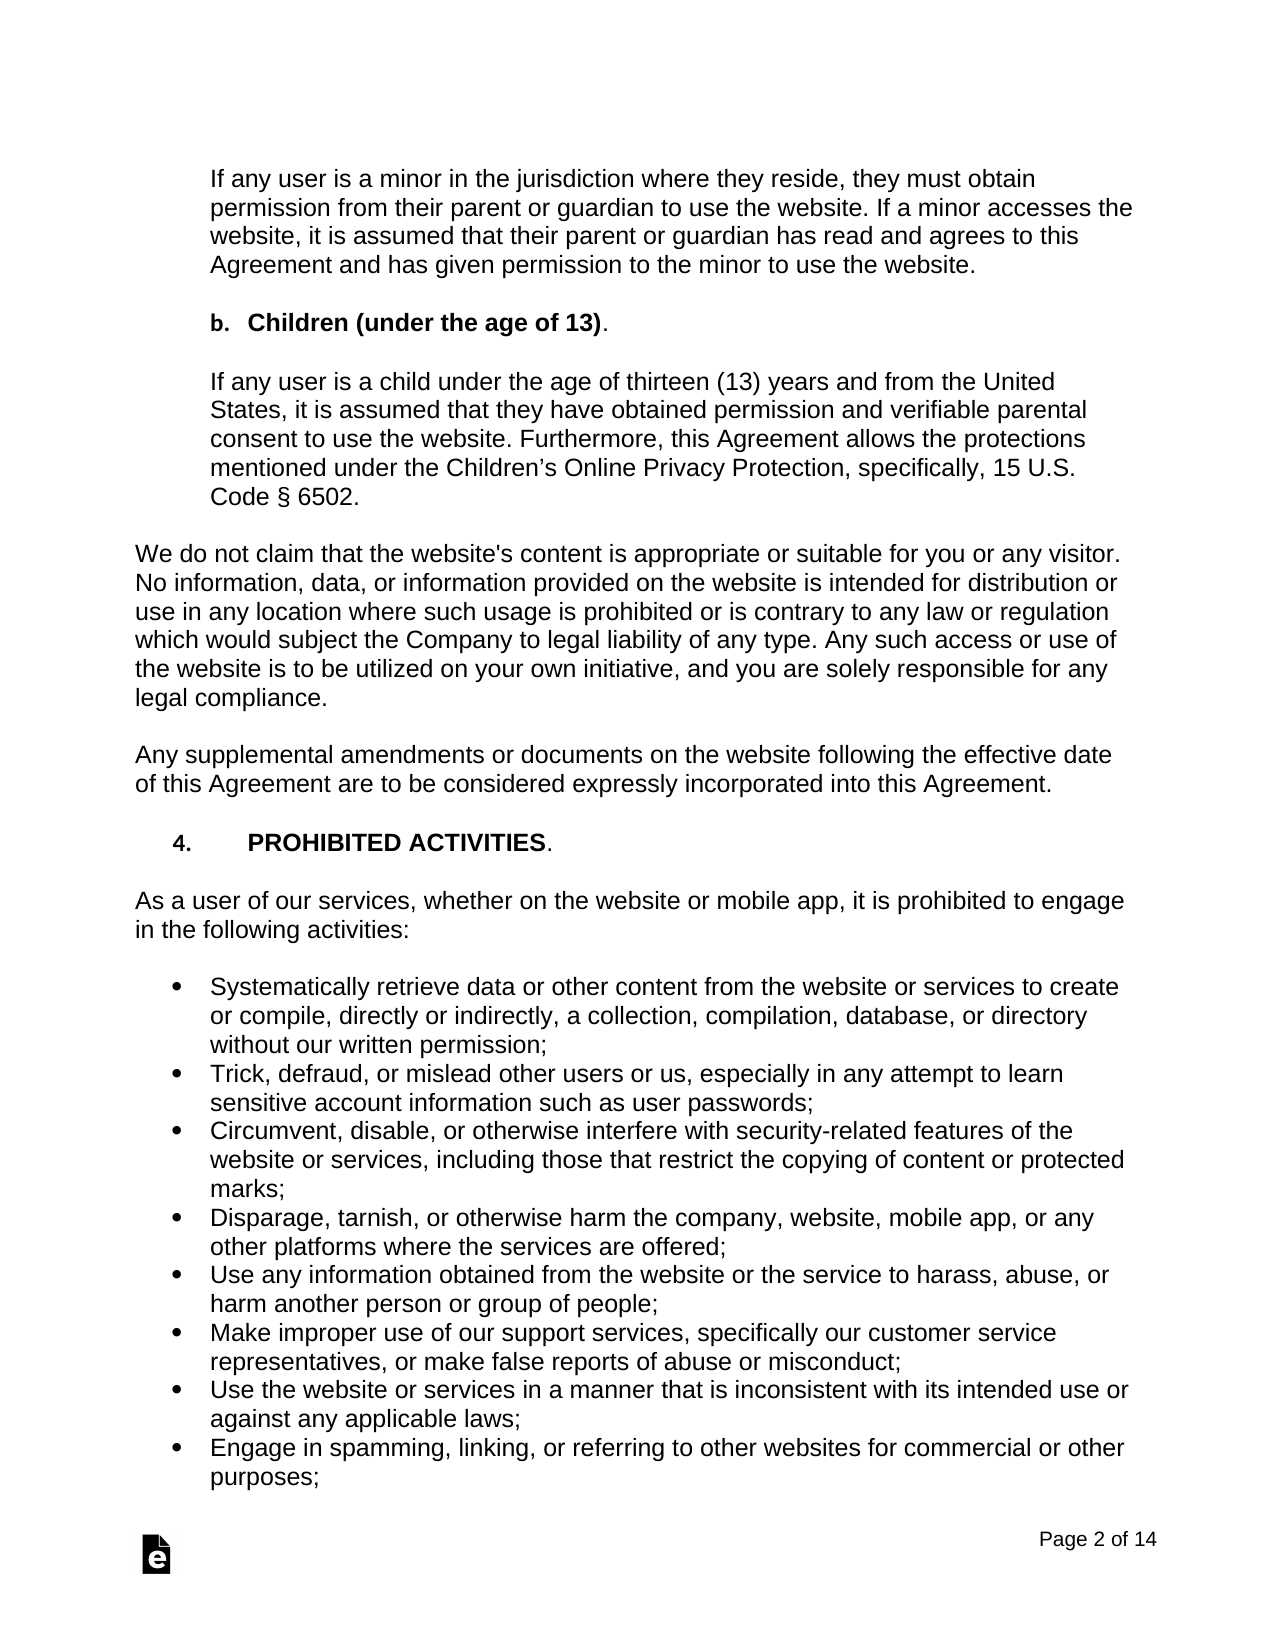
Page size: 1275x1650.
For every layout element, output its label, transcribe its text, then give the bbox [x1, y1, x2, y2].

list Use the website or services in a manner that is inconsistent with its intended use or against any applicable laws; [172, 1375, 1140, 1433]
list Make improper use of our support services, specifically our customer service representatives, or make false reports of abuse or misconduct; [172, 1318, 1140, 1375]
text Any supplemental amendments or documents on the website following the effective date of this Agreement are to be considered expressly incorporated into this Agreement. [135, 741, 1140, 798]
text We do not claim that the website's content is appropriate or suitable for you or any visitor. No information, data, or information provided on the website is intended for distribution or use in any location where such usage is prohibited or is contrary to any law or regulation which would subject the Company to legal liability of any type. Any such access or use of the website is to be utilized on your own initiative, and you are solely responsible for any legal compliance. [135, 539, 1140, 712]
list Disparage, tarnish, or otherwise harm the company, website, mobile app, or any other platforms where the services are offered; [172, 1203, 1140, 1260]
list If any user is a minor in the jurisdiction where they reside, they must obtain permission from their parent or guardian to use the website. If a minor accesses the website, it is assumed that their parent or guardian has read and agrees to this Agreement and has given permission to the minor to use the website. [210, 164, 1140, 279]
list PROHIBITED ACTIVITIES. [172, 827, 1140, 857]
list If any user is a child under the age of thirteen (13) years and from the United States, it is assumed that they have obtained permission and verifiable parental consent to use the website. Furthermore, this Agreement allows the protections mentioned under the Children’s Online Privacy Protection, specifically, 15 U.S. Code § 6502. [210, 367, 1140, 511]
list Children (under the age of 13). [210, 307, 1140, 338]
list Use any information obtained from the website or the service to harass, abuse, or harm another person or group of people; [172, 1260, 1140, 1318]
list Engage in spamming, linking, or referring to other websites for commercial or other purposes; [172, 1433, 1140, 1491]
list Systematically retrieve data or other content from the website or services to create or compile, directly or indirectly, a collection, compilation, database, or directory without our written permission; [172, 972, 1140, 1059]
list Trick, defraud, or mislead other users or us, especially in any attempt to learn sensitive account information such as user passwords; [172, 1059, 1140, 1116]
list Circumvent, disable, or otherwise interfere with security-related features of the website or services, including those that restrict the copying of content or protected marks; [172, 1116, 1140, 1203]
text As a user of our services, whether on the website or mobile app, it is prohibited to engage in the following activities: [135, 886, 1140, 943]
